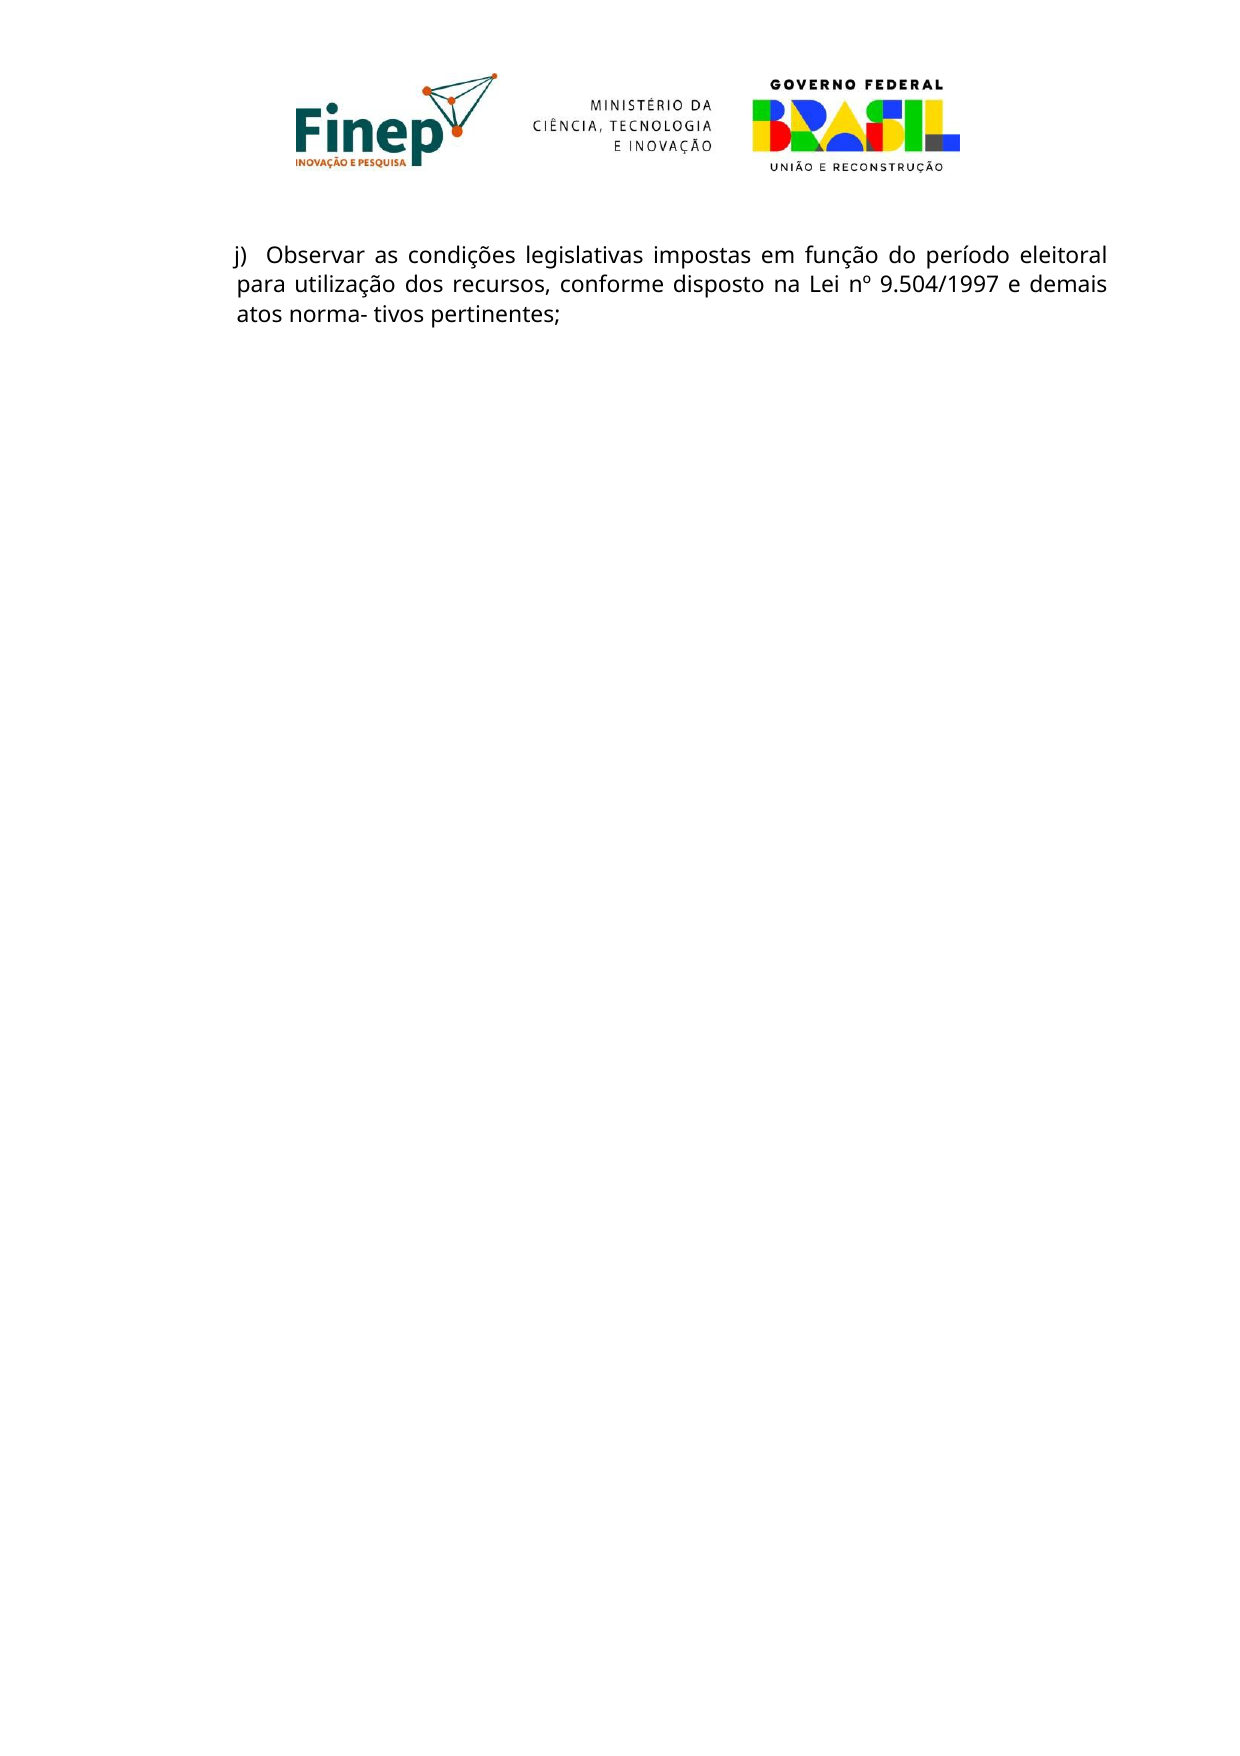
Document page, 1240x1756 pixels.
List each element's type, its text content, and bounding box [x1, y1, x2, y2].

list Observar as condições legislativas impostas em função do período eleitoral para utilização dos recursos, conforme disposto na Lei nº 9.504/1997 e demais atos norma- tivos pertinentes; [234, 239, 1108, 329]
